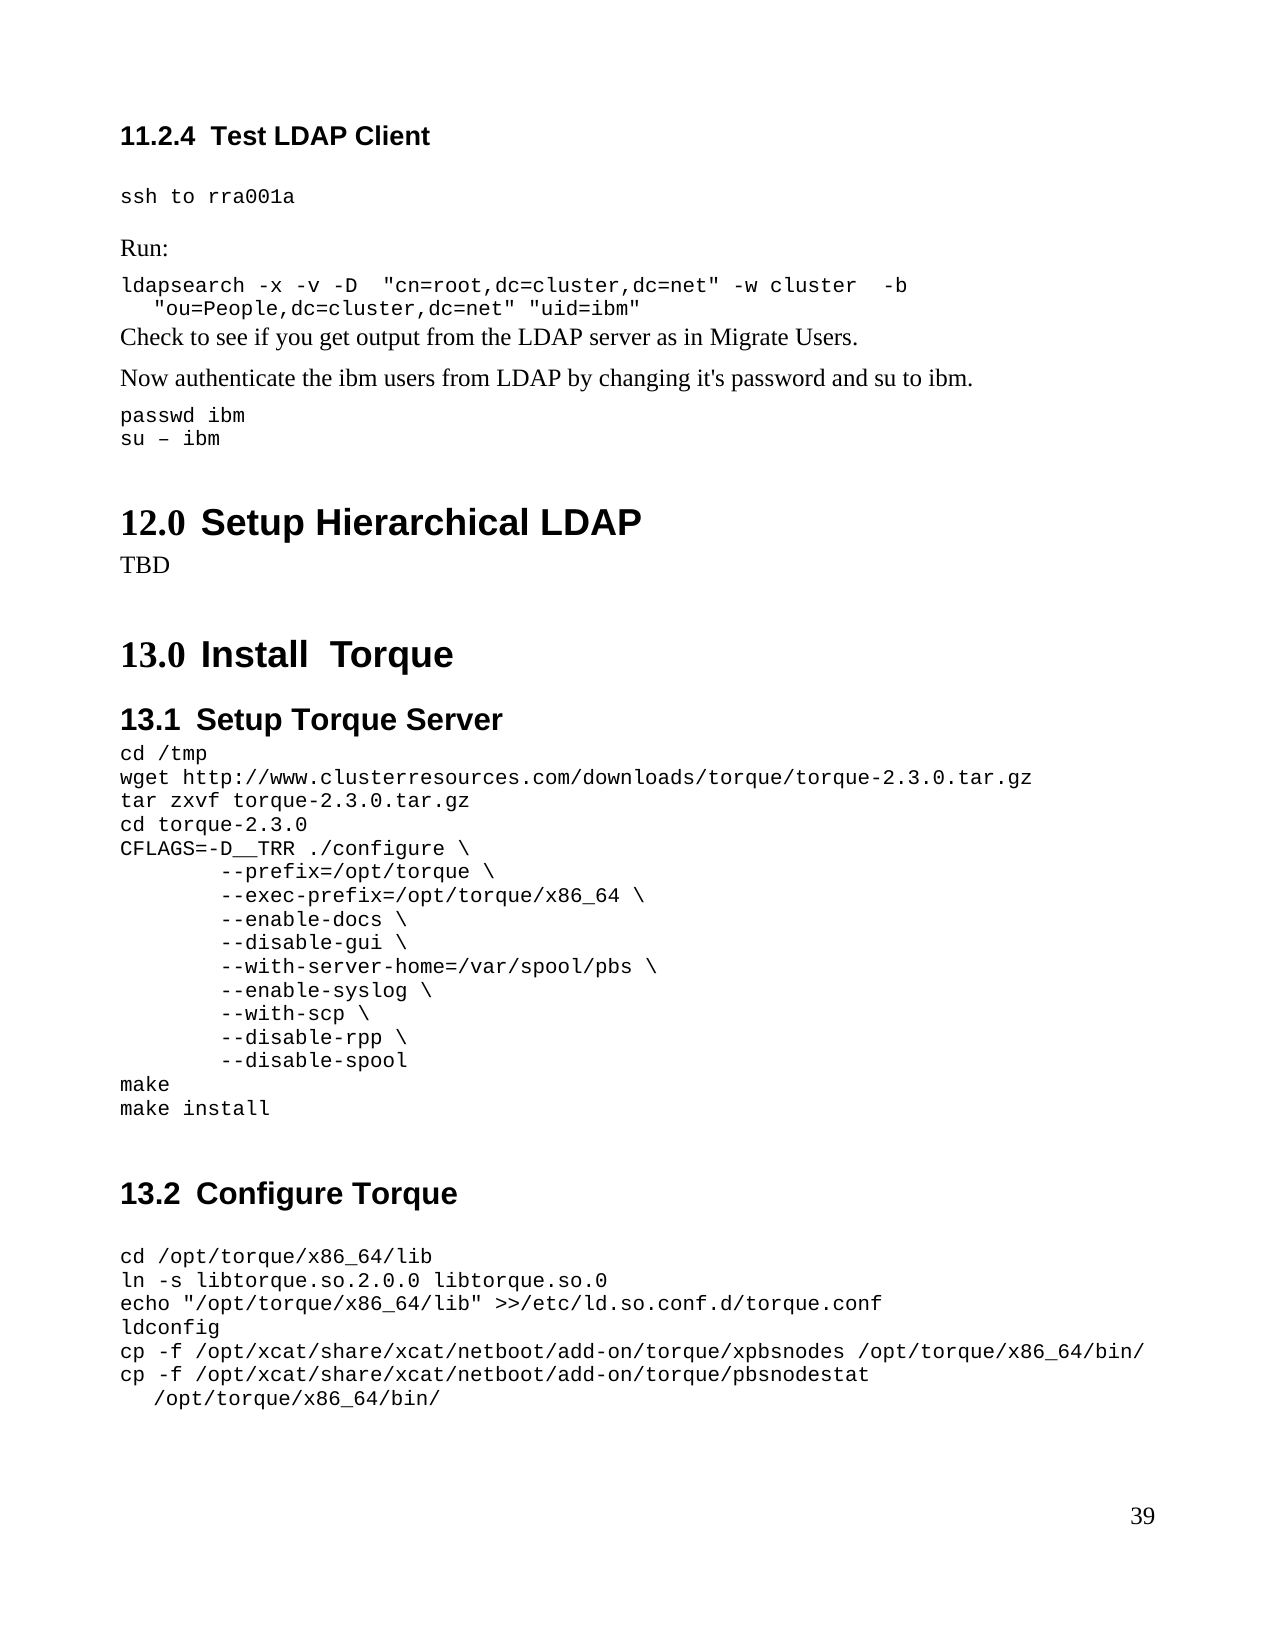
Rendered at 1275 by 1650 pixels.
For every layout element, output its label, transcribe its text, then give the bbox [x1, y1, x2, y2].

text Now authenticate the ibm users from LDAP by changing it's password and su to ibm. [120, 363, 1155, 392]
text ldapsearch -x -v -D "cn=root,dc=cluster,dc=net" -w cluster -b "ou=People,dc=cluster,dc=net" "uid=ibm" [120, 275, 1155, 322]
text --disable-spool [120, 1051, 1155, 1074]
subtitle Test LDAP Client [120, 120, 1155, 151]
text --disable-rpp \ [120, 1027, 1155, 1051]
text ln -s libtorque.so.2.0.0 libtorque.so.0 [120, 1270, 1155, 1293]
text --disable-gui \ [120, 932, 1155, 956]
text Check to see if you get output from the LDAP server as in Migrate Users. [120, 322, 1155, 351]
text --enable-docs \ [120, 909, 1155, 932]
text --enable-syslog \ [120, 979, 1155, 1003]
text ssh to rra001a [120, 186, 1155, 210]
text ldconfig [120, 1317, 1155, 1341]
text make [120, 1074, 1155, 1098]
subtitle Setup Torque Server [120, 701, 1155, 737]
text Run: [120, 233, 1155, 262]
text su – ibm [120, 428, 1155, 452]
text make install [120, 1098, 1155, 1121]
text wget http://www.clusterresources.com/downloads/torque/torque-2.3.0.tar.gz [120, 767, 1155, 790]
subtitle Setup Hierarchical LDAP [120, 501, 1155, 544]
text cp -f /opt/xcat/share/xcat/netboot/add-on/torque/xpbsnodes /opt/torque/x86_64/bin/ [120, 1341, 1155, 1364]
text --with-scp \ [120, 1003, 1155, 1027]
text CFLAGS=-D__TRR ./configure \ [120, 838, 1155, 861]
text cp -f /opt/xcat/share/xcat/netboot/add-on/torque/pbsnodestat /opt/torque/x86_64/bin/ [120, 1364, 1155, 1412]
text TBD [120, 550, 1155, 579]
text cd torque-2.3.0 [120, 814, 1155, 838]
text tar zxvf torque-2.3.0.tar.gz [120, 790, 1155, 814]
text cd /opt/torque/x86_64/lib [120, 1246, 1155, 1270]
text --with-server-home=/var/spool/pbs \ [120, 956, 1155, 979]
text echo "/opt/torque/x86_64/lib" >>/etc/ld.so.conf.d/torque.conf [120, 1293, 1155, 1317]
text --exec-prefix=/opt/torque/x86_64 \ [120, 885, 1155, 909]
text passwd ibm [120, 404, 1155, 428]
subtitle Configure Torque [120, 1175, 1155, 1211]
text --prefix=/opt/torque \ [120, 861, 1155, 885]
subtitle Install Torque [120, 633, 1155, 676]
text cd /tmp [120, 743, 1155, 767]
